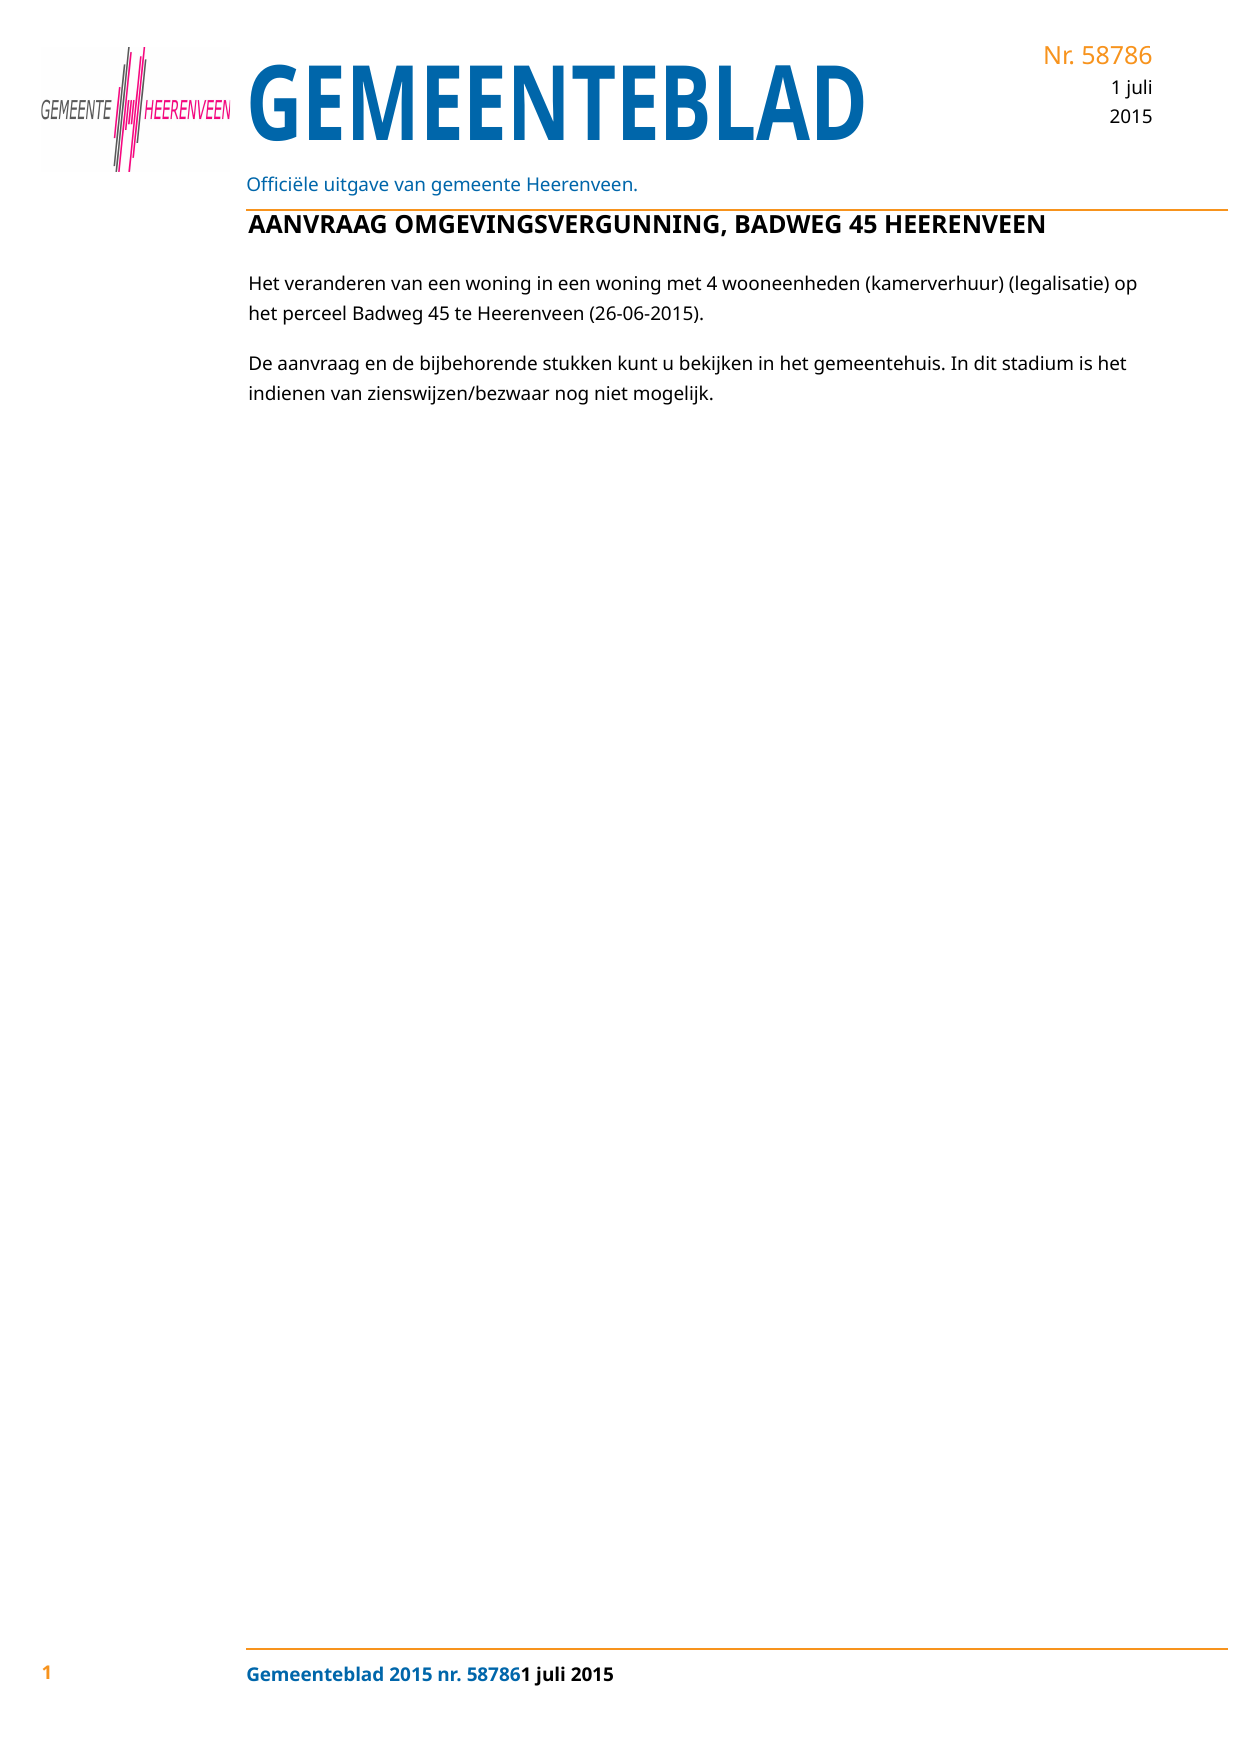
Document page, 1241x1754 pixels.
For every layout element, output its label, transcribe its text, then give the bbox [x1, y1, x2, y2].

text AANVRAAG OMGEVINGSVERGUNNING, BADWEG 45 HEERENVEEN [248, 211, 1152, 241]
text De aanvraag en de bijbehorende stukken kunt u bekijken in het gemeentehuis. In dit stadium is het indienen van zienswijzen/bezwaar nog niet mogelijk. [248, 350, 1152, 406]
picture [41, 47, 231, 172]
text Het veranderen van een woning in een woning met 4 wooneenheden (kamerverhuur) (legalisatie) op het perceel Badweg 45 te Heerenveen (26-06-2015). [248, 270, 1152, 326]
